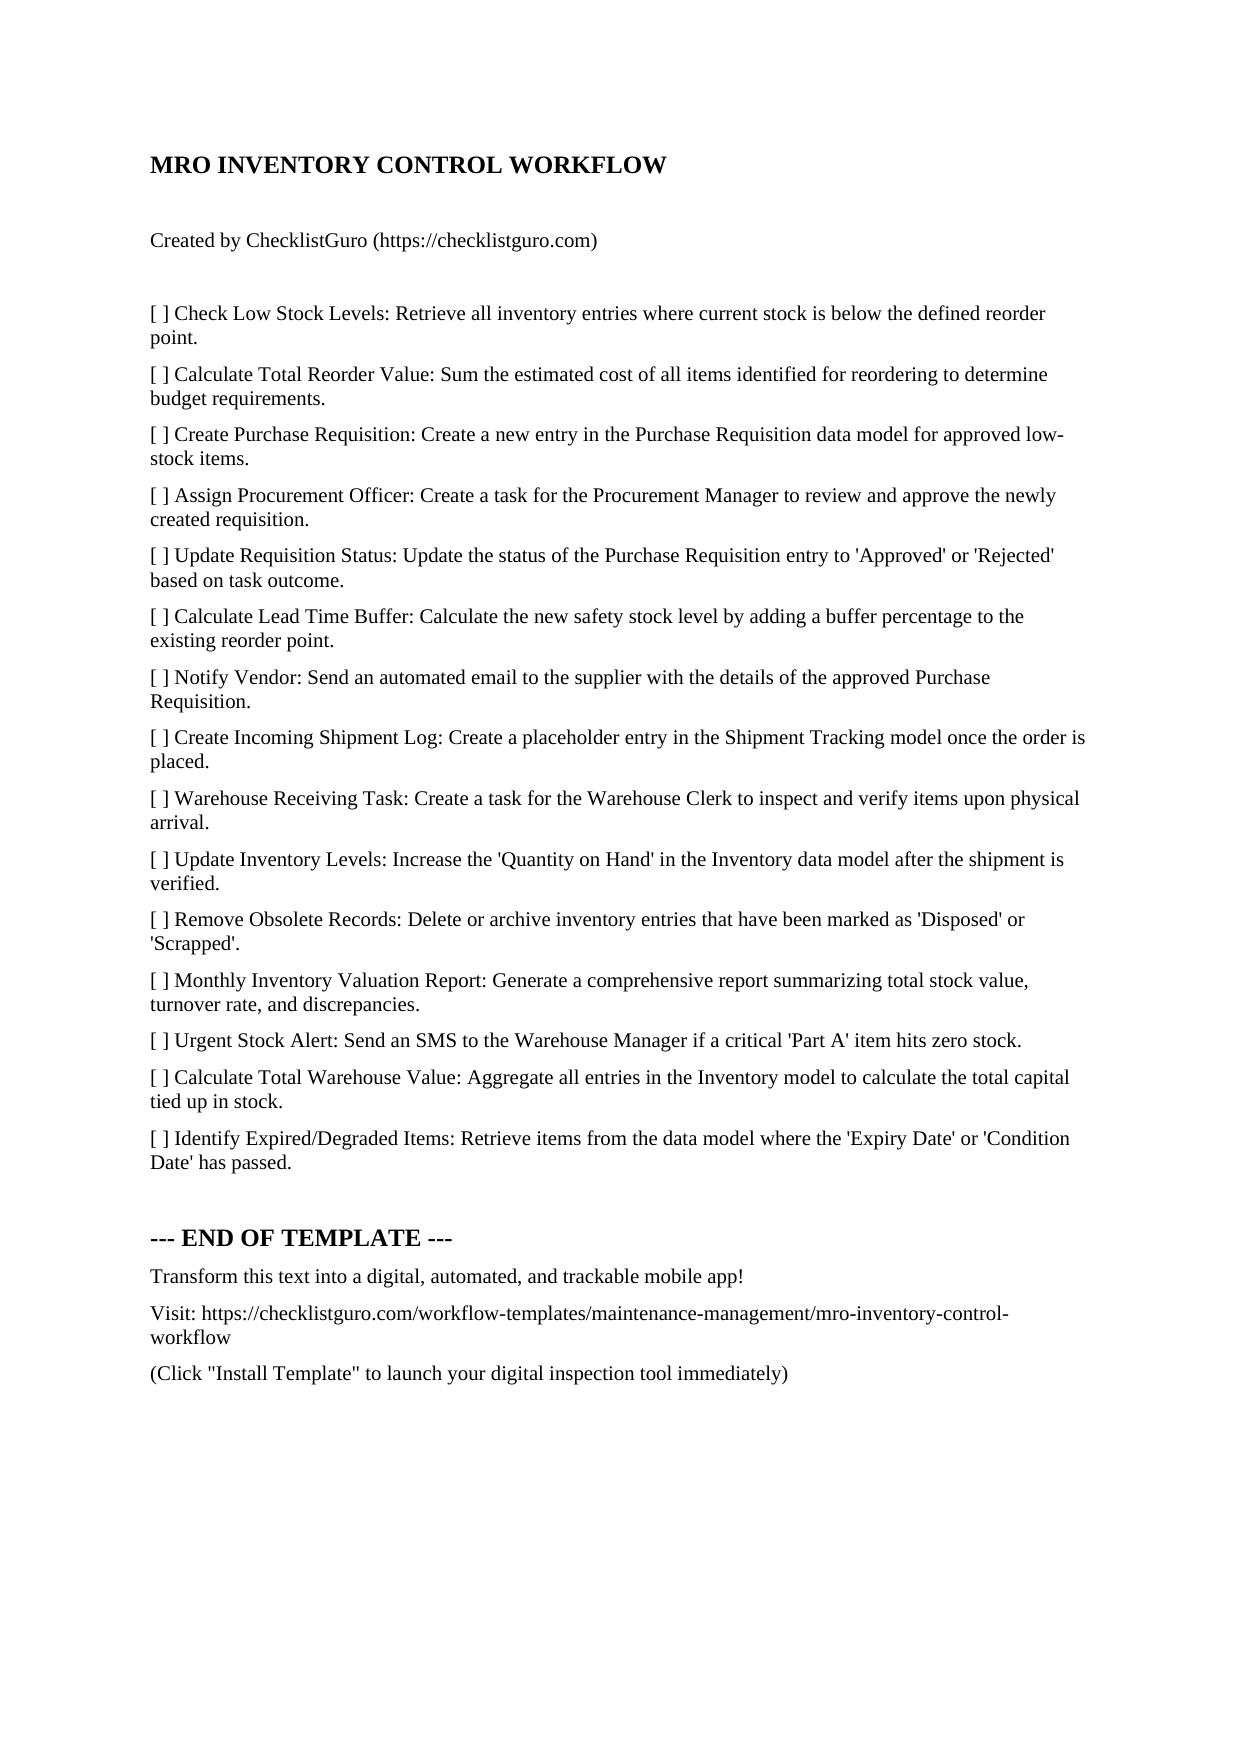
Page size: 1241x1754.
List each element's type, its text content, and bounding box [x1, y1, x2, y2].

text --- END OF TEMPLATE --- [150, 1223, 1090, 1252]
text [ ] Assign Procurement Officer: Create a task for the Procurement Manager to review and approve the newly created requisition. [150, 483, 1090, 531]
text Transform this text into a digital, automated, and trackable mobile app! [150, 1264, 1090, 1288]
text MRO INVENTORY CONTROL WORKFLOW [150, 150, 1090, 179]
text Visit: https://checklistguro.com/workflow-templates/maintenance-management/mro-inventory-control-workflow [150, 1301, 1090, 1349]
text [ ] Calculate Total Reorder Value: Sum the estimated cost of all items identified for reordering to determine budget requirements. [150, 362, 1090, 410]
text [ ] Calculate Lead Time Buffer: Calculate the new safety stock level by adding a buffer percentage to the existing reorder point. [150, 604, 1090, 652]
text [ ] Urgent Stock Alert: Send an SMS to the Warehouse Manager if a critical 'Part A' item hits zero stock. [150, 1028, 1090, 1052]
text (Click "Install Template" to launch your digital inspection tool immediately) [150, 1361, 1090, 1385]
text [ ] Calculate Total Warehouse Value: Aggregate all entries in the Inventory model to calculate the total capital tied up in stock. [150, 1065, 1090, 1113]
text [ ] Identify Expired/Degraded Items: Retrieve items from the data model where the 'Expiry Date' or 'Condition Date' has passed. [150, 1126, 1090, 1174]
text [ ] Update Requisition Status: Update the status of the Purchase Requisition entry to 'Approved' or 'Rejected' based on task outcome. [150, 543, 1090, 592]
text Created by ChecklistGuro (https://checklistguro.com) [150, 228, 1090, 252]
text [ ] Warehouse Receiving Task: Create a task for the Warehouse Clerk to inspect and verify items upon physical arrival. [150, 786, 1090, 834]
text [ ] Monthly Inventory Valuation Report: Generate a comprehensive report summarizing total stock value, turnover rate, and discrepancies. [150, 968, 1090, 1016]
text [ ] Update Inventory Levels: Increase the 'Quantity on Hand' in the Inventory data model after the shipment is verified. [150, 847, 1090, 895]
text [ ] Check Low Stock Levels: Retrieve all inventory entries where current stock is below the defined reorder point. [150, 301, 1090, 349]
text [ ] Create Incoming Shipment Log: Create a placeholder entry in the Shipment Tracking model once the order is placed. [150, 725, 1090, 773]
text [ ] Create Purchase Requisition: Create a new entry in the Purchase Requisition data model for approved low-stock items. [150, 422, 1090, 470]
text [ ] Notify Vendor: Send an automated email to the supplier with the details of the approved Purchase Requisition. [150, 665, 1090, 713]
text [ ] Remove Obsolete Records: Delete or archive inventory entries that have been marked as 'Disposed' or 'Scrapped'. [150, 907, 1090, 955]
